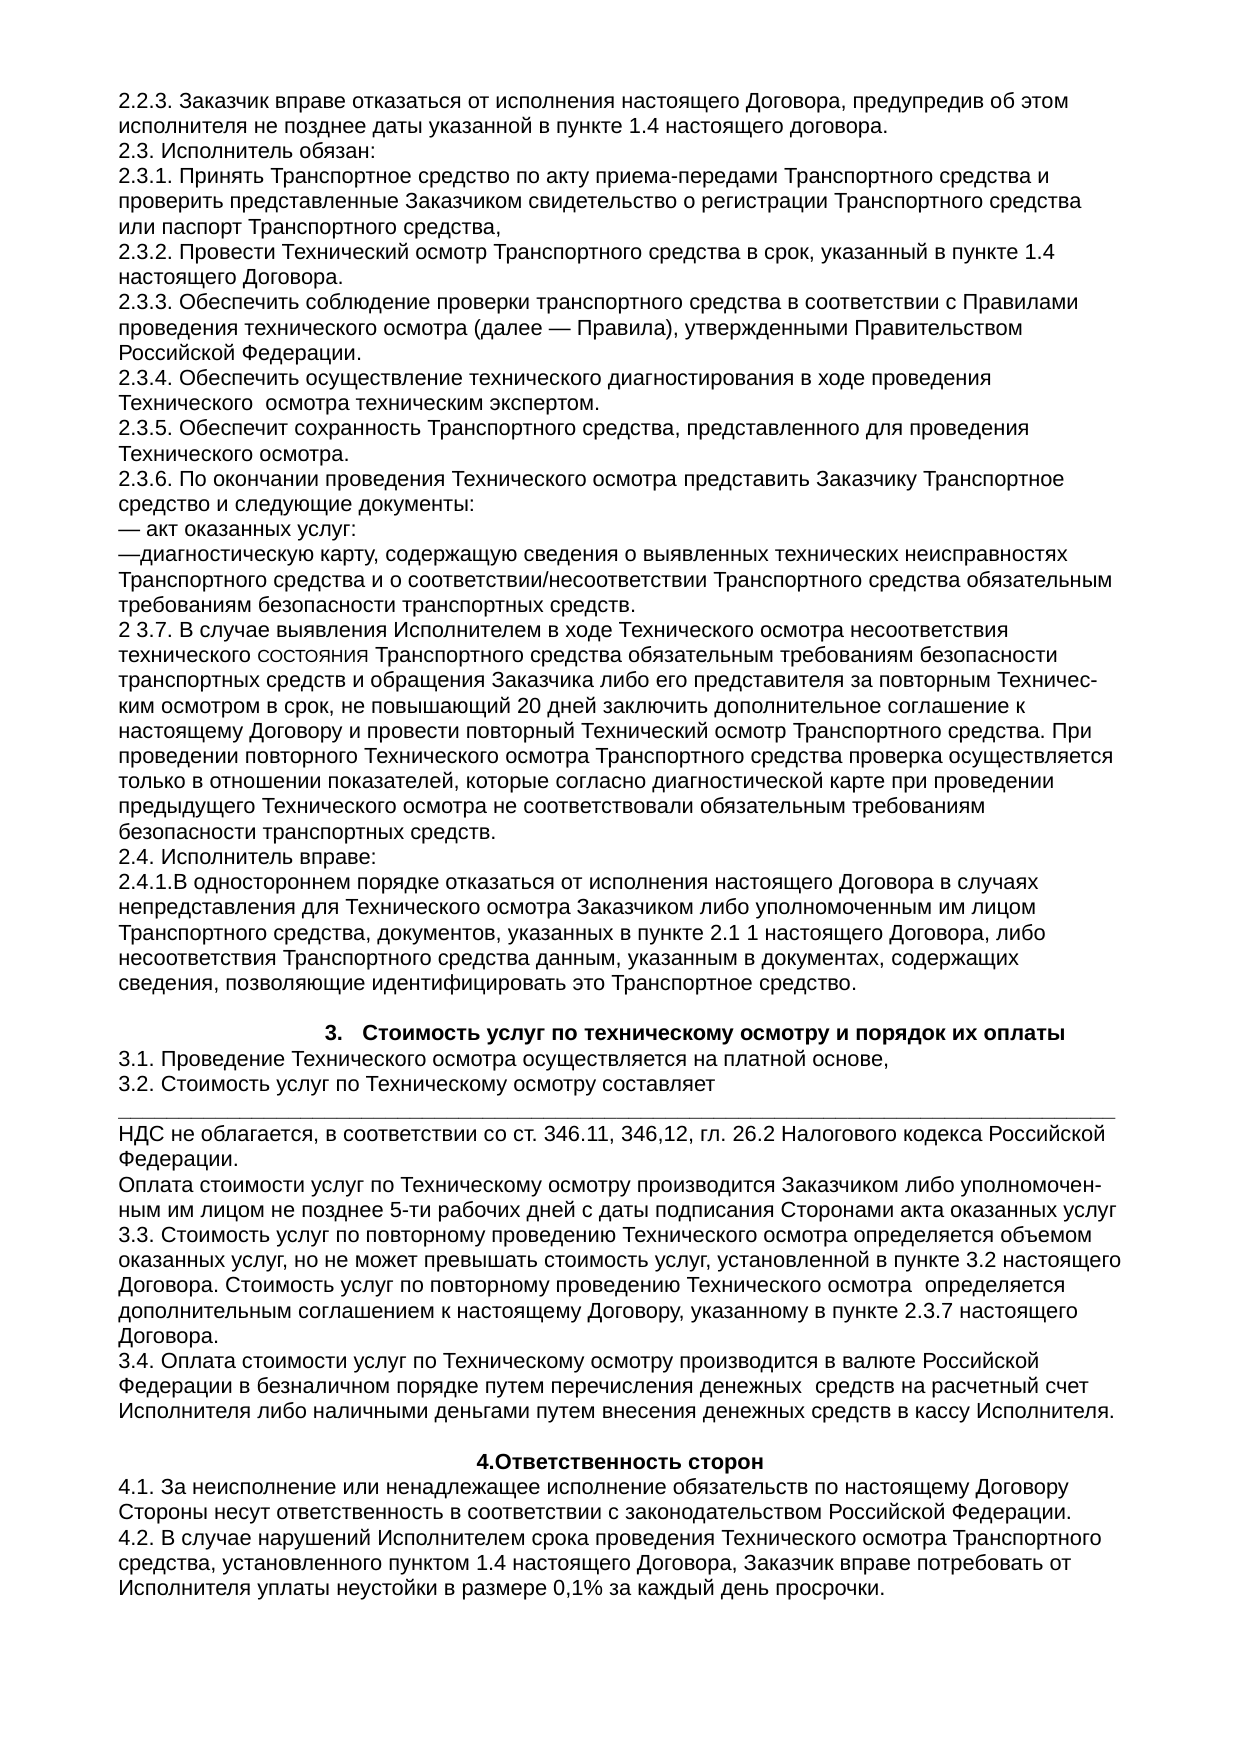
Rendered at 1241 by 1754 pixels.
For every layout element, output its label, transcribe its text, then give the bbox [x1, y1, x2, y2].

text 2.4. Исполнитель вправе: [118, 844, 1122, 869]
text 2.3. Исполнитель обязан: [118, 138, 1122, 163]
text 4.2. В случае нарушений Исполнителем срока проведения Технического осмотра Транспортного средства, установленного пунктом 1.4 настоящего Договора, Заказчик вправе потребовать от Исполнителя уплаты неустойки в размере 0,1% за каждый день просрочки. [118, 1524, 1122, 1600]
text 2.3.4. Обеспечить осуществление технического диагностирования в ходе проведения Технического осмотра техническим экспертом. [118, 365, 1122, 415]
text 2.4.1.В одностороннем порядке отказаться от исполнения настоящего Договора в случаях непредставления для Технического осмотра Заказчиком либо уполномоченным им лицом Транспортного средства, документов, указанных в пункте 2.1 1 настоящего Договора, либо несоответствия Транспортного средства данным, указанным в документах, содержащих сведения, позволяющие идентифицировать это Транспортное средство. [118, 869, 1122, 995]
text 2.3.6. По окончании проведения Технического осмотра представить Заказчику Транспортное средство и следующие документы: [118, 466, 1122, 516]
text 2.3.1. Принять Транспортное средство по акту приема-передами Транспортного средства и проверить представленные Заказчиком свидетельство о регистрации Транспортного средства или паспорт Транспортного средства, [118, 163, 1122, 239]
text 4.1. За неисполнение или ненадлежащее исполнение обязательств по настоящему Договору Стороны несут ответственность в соответствии с законодательством Российской Федерации. [118, 1474, 1122, 1524]
text 2.3.3. Обеспечить соблюдение проверки транспортного средства в соответствии с Правилами проведения технического осмотра (далее — Правила), утвержденными Правительством Российской Федерации. [118, 289, 1122, 365]
text 2.3.2. Провести Технический осмотр Транспортного средства в срок, указанный в пункте 1.4 настоящего Договора. [118, 239, 1122, 289]
text Оплата стоимости услуг по Техническому осмотру производится Заказчиком либо уполномочен-ным им лицом не позднее 5-ти рабочих дней с даты подписания Сторонами акта оказанных услуг [118, 1171, 1122, 1222]
text 3.2. Стоимость услуг по Техническому осмотру составляет __________________________________________________________________________________НДС не облагается, в соответствии со ст. 346.11, 346,12, гл. 26.2 Налогового кодекса Российской Федерации. [118, 1071, 1122, 1171]
text 4.Ответственность сторон [118, 1449, 1122, 1474]
text 2.3.5. Обеспечит сохранность Транспортного средства, представленного для проведения Технического осмотра. [118, 415, 1122, 466]
text — акт оказанных услуг: [118, 516, 1122, 541]
text 3.1. Проведение Технического осмотра осуществляется на платной основе, [118, 1045, 1122, 1071]
list Стоимость услуг по техническому осмотру и порядок их оплаты [268, 1020, 1122, 1045]
text 3.4. Оплата стоимости услуг по Техническому осмотру производится в валюте Российской Федерации в безналичном порядке путем перечисления денежных средств на расчетный счет Исполнителя либо наличными деньгами путем внесения денежных средств в кассу Исполнителя. [118, 1348, 1122, 1423]
text 3.3. Стоимость услуг по повторному проведению Технического осмотра определяется объемом оказанных услуг, но не может превышать стоимость услуг, установленной в пункте 3.2 настоящего Договора. Стоимость услуг по повторному проведению Технического осмотра определяется дополнительным соглашением к настоящему Договору, указанному в пункте 2.3.7 настоящего Договора. [118, 1222, 1122, 1348]
text 2.2.3. Заказчик вправе отказаться от исполнения настоящего Договора, предупредив об этом исполнителя не позднее даты указанной в пункте 1.4 настоящего договора. [118, 87, 1122, 138]
text 2 3.7. В случае выявления Исполнителем в ходе Технического осмотра несоответствия технического состояния Транспортного средства обязательным требованиям безопасности транспортных средств и обращения Заказчика либо его представителя за повторным Техничес-ким осмотром в срок, не повышающий 20 дней заключить дополнительное соглашение к настоящему Договору и провести повторный Технический осмотр Транспортного средства. При проведении повторного Технического осмотра Транспортного средства проверка осуществляется только в отношении показателей, которые согласно диагностической карте при проведении предыдущего Технического осмотра не соответствовали обязательным требованиям безопасности транспортных средств. [118, 617, 1122, 844]
text —диагностическую карту, содержащую сведения о выявленных технических неисправностях Транспортного средства и о соответствии/несоответствии Транспортного средства обязательным требованиям безопасности транспортных средств. [118, 541, 1122, 617]
